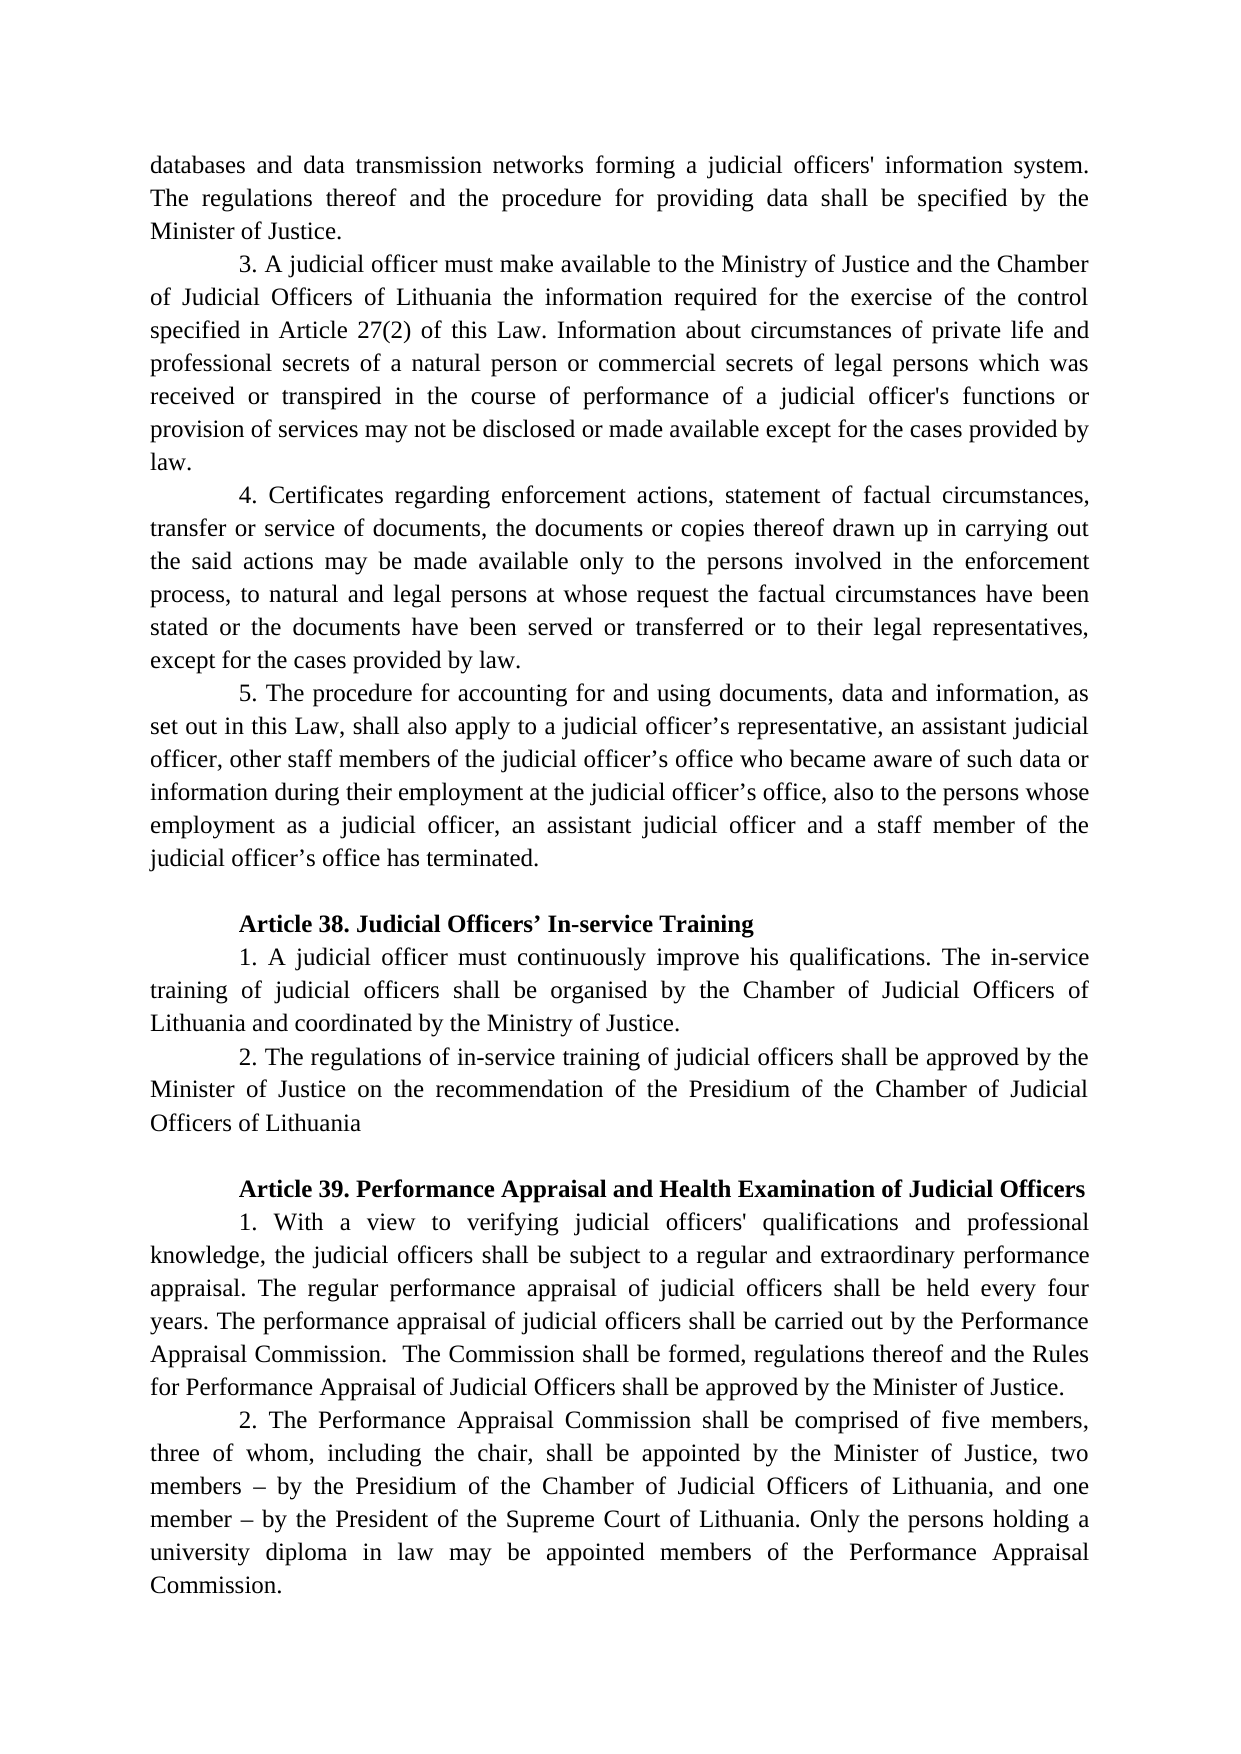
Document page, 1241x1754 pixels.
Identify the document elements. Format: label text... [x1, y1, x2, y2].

text 4. Certificates regarding enforcement actions, statement of factual circumstances, transfer or service of documents, the documents or copies thereof drawn up in carrying out the said actions may be made available only to the persons involved in the enforcement process, to natural and legal persons at whose request the factual circumstances have been stated or the documents have been served or transferred or to their legal representatives, except for the cases provided by law. [150, 480, 1090, 674]
text Article 39. Performance Appraisal and Health Examination of Judicial Officers [150, 1174, 1090, 1202]
text 1. With a view to verifying judicial officers' qualifications and professional knowledge, the judicial officers shall be subject to a regular and extraordinary performance appraisal. The regular performance appraisal of judicial officers shall be held every four years. The performance appraisal of judicial officers shall be carried out by the Performance Appraisal Commission. The Commission shall be formed, regulations thereof and the Rules for Performance Appraisal of Judicial Officers shall be approved by the Minister of Justice. [150, 1207, 1090, 1401]
text 1. A judicial officer must continuously improve his qualifications. The in-service training of judicial officers shall be organised by the Chamber of Judicial Officers of Lithuania and coordinated by the Ministry of Justice. [150, 942, 1090, 1037]
text 2. The Performance Appraisal Commission shall be comprised of five members, three of whom, including the chair, shall be appointed by the Minister of Justice, two members – by the Presidium of the Chamber of Judicial Officers of Lithuania, and one member – by the President of the Supreme Court of Lithuania. Only the persons holding a university diploma in law may be appointed members of the Performance Appraisal Commission. [150, 1405, 1090, 1599]
text 5. The procedure for accounting for and using documents, data and information, as set out in this Law, shall also apply to a judicial officer’s representative, an assistant judicial officer, other staff members of the judicial officer’s office who became aware of such data or information during their employment at the judicial officer’s office, also to the persons whose employment as a judicial officer, an assistant judicial officer and a staff member of the judicial officer’s office has terminated. [150, 678, 1090, 872]
text Article 38. Judicial Officers’ In-service Training [150, 909, 1090, 938]
text 3. A judicial officer must make available to the Ministry of Justice and the Chamber of Judicial Officers of Lithuania the information required for the exercise of the control specified in Article 27(2) of this Law. Information about circumstances of private life and professional secrets of a natural person or commercial secrets of legal persons which was received or transpired in the course of performance of a judicial officer's functions or provision of services may not be disclosed or made available except for the cases provided by law. [150, 249, 1090, 476]
text 2. The regulations of in-service training of judicial officers shall be approved by the Minister of Justice on the recommendation of the Presidium of the Chamber of Judicial Officers of Lithuania [150, 1042, 1090, 1136]
text databases and data transmission networks forming a judicial officers' information system. The regulations thereof and the procedure for providing data shall be specified by the Minister of Justice. [150, 150, 1090, 245]
